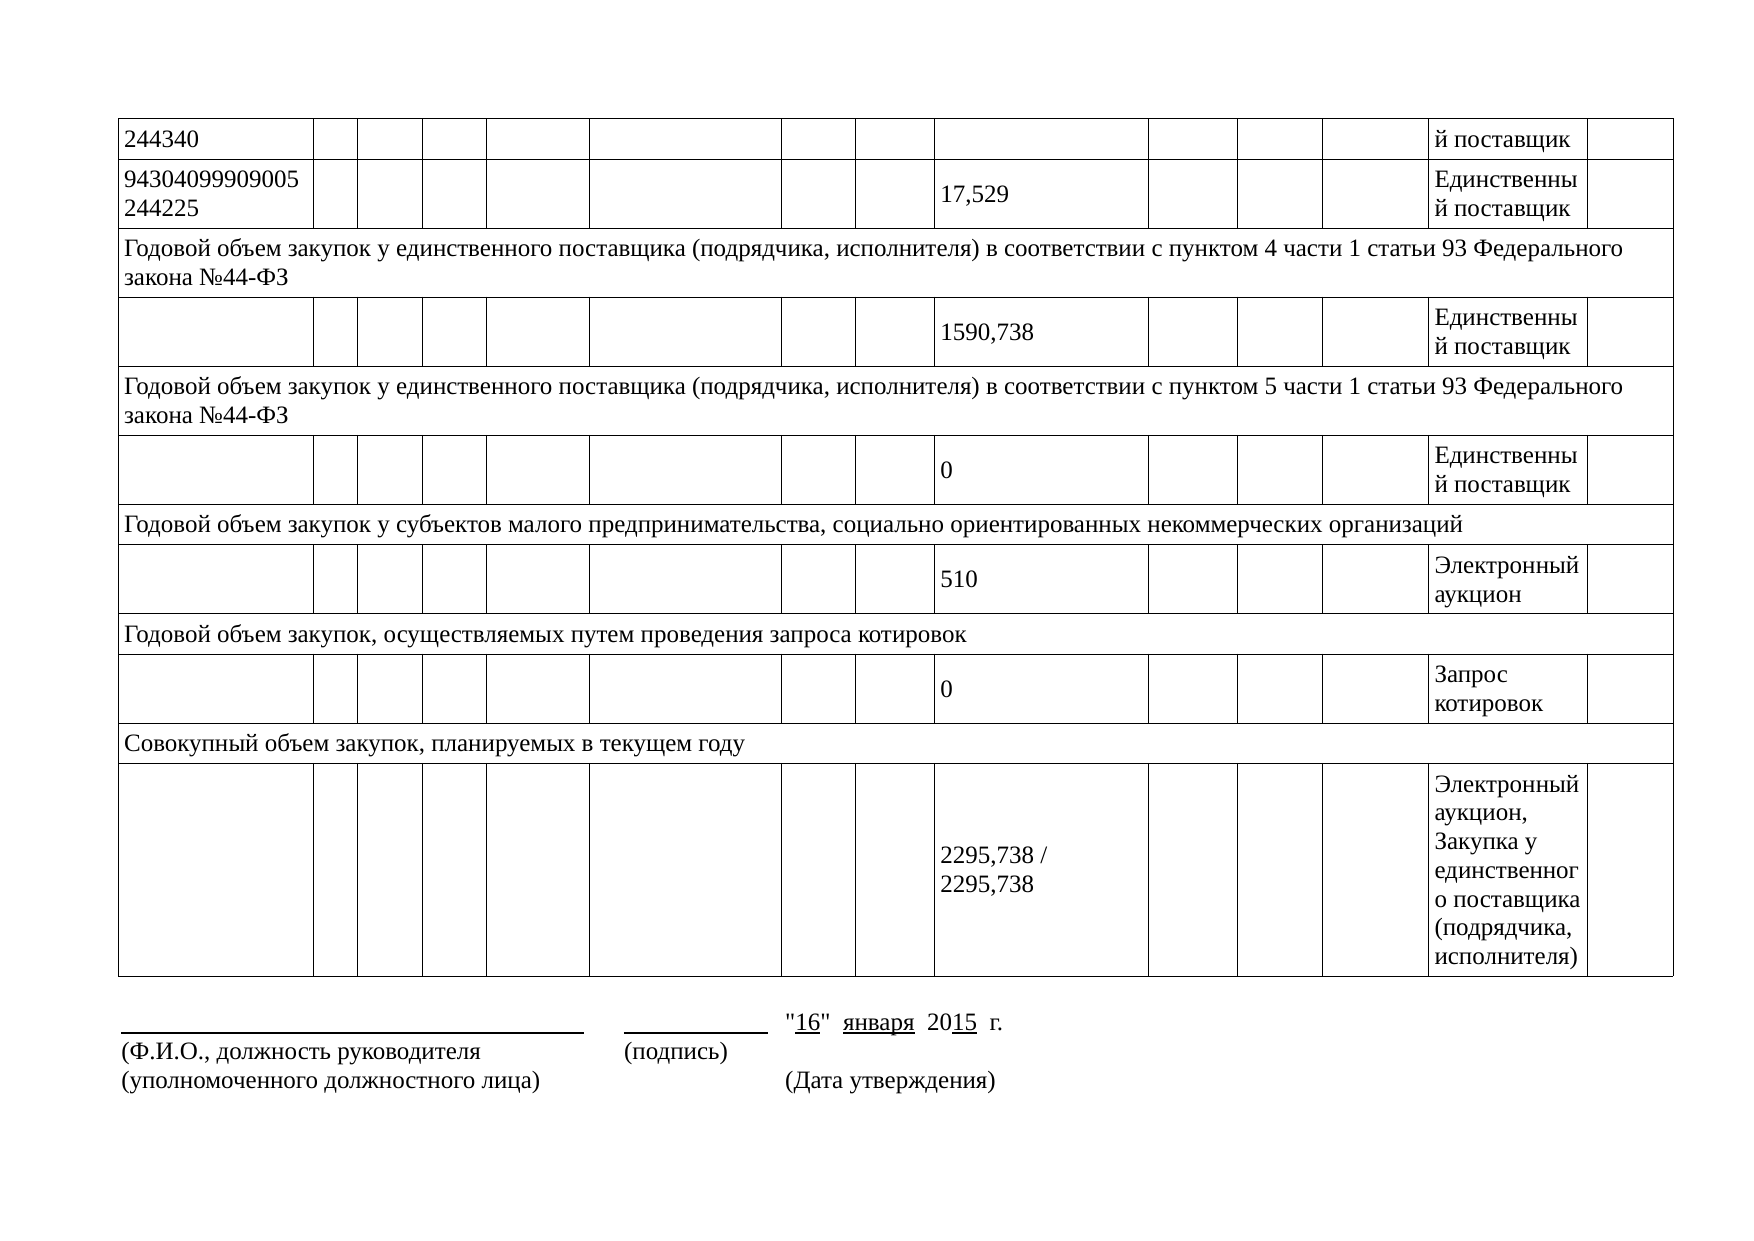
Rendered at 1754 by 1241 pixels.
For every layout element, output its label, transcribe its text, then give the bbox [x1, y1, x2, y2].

table_cell 244340 [119, 119, 313, 158]
table_cell [487, 545, 589, 613]
table_cell [358, 119, 422, 158]
table_cell [1588, 298, 1673, 366]
table_cell [358, 436, 422, 504]
table_cell [314, 119, 357, 158]
table_cell [1149, 764, 1237, 976]
table_cell [314, 655, 357, 722]
table_cell [119, 764, 313, 976]
table_cell [590, 545, 781, 613]
table_cell [358, 298, 422, 366]
table_cell [782, 119, 855, 158]
table_cell Запрос котировок [1429, 655, 1587, 722]
table_cell 0 [935, 436, 1148, 504]
table_cell [119, 298, 313, 366]
table_cell Годовой объем закупок у единственного поставщика (подрядчика, исполнителя) в соответствии с пунктом 4 части 1 статьи 93 Федерального закона №44-ФЗ [119, 229, 1673, 297]
table_cell [1149, 545, 1237, 613]
table_cell [119, 436, 313, 504]
table_cell [1323, 655, 1428, 722]
table_cell [1149, 655, 1237, 722]
table_cell [1238, 119, 1322, 158]
table_cell [487, 436, 589, 504]
table_cell [1238, 545, 1322, 613]
table_cell [358, 545, 422, 613]
table_cell [1588, 655, 1673, 722]
table_cell [423, 764, 486, 976]
table_cell [1149, 436, 1237, 504]
table_header (подпись) [621, 1005, 782, 1097]
table_cell [1323, 545, 1428, 613]
table_cell [856, 436, 934, 504]
table_cell [314, 298, 357, 366]
table_cell й поставщик [1429, 119, 1587, 158]
table_cell Электронный аукцион, Закупка у единственного поставщика (подрядчика, исполнителя) [1429, 764, 1587, 976]
table_cell [1238, 298, 1322, 366]
table_cell Единственный поставщик [1429, 298, 1587, 366]
table_cell [782, 160, 855, 227]
table_cell [1588, 764, 1673, 976]
table_cell [590, 119, 781, 158]
table_cell [782, 545, 855, 613]
table_cell [590, 764, 781, 976]
table_cell [423, 160, 486, 227]
table_cell [358, 764, 422, 976]
table_cell [856, 298, 934, 366]
table_cell [1238, 655, 1322, 722]
table_cell [1238, 160, 1322, 227]
table_cell 510 [935, 545, 1148, 613]
table_cell [314, 160, 357, 227]
table_cell 1590,738 [935, 298, 1148, 366]
table_cell [1238, 436, 1322, 504]
table_cell [423, 655, 486, 722]
table_header [600, 1005, 621, 1097]
table_cell [1588, 160, 1673, 227]
table_cell Единственный поставщик [1429, 160, 1587, 227]
table_cell Годовой объем закупок у единственного поставщика (подрядчика, исполнителя) в соответствии с пунктом 5 части 1 статьи 93 Федерального закона №44-ФЗ [119, 367, 1673, 435]
table_cell [782, 436, 855, 504]
table_cell [1323, 119, 1428, 158]
table_cell [1149, 298, 1237, 366]
table_cell [358, 160, 422, 227]
table_cell [782, 764, 855, 976]
table_cell Единственный поставщик [1429, 436, 1587, 504]
table_cell Электронный аукцион [1429, 545, 1587, 613]
table_cell 17,529 [935, 160, 1148, 227]
table_cell [314, 764, 357, 976]
table_cell Совокупный объем закупок, планируемых в текущем году [119, 724, 1673, 763]
table_cell [856, 545, 934, 613]
table_cell [487, 764, 589, 976]
table_cell [1323, 160, 1428, 227]
table_cell [1149, 160, 1237, 227]
table_cell [935, 119, 1148, 158]
table_cell [590, 436, 781, 504]
table_cell 2295,738 / 2295,738 [935, 764, 1148, 976]
table_cell [314, 436, 357, 504]
table_cell Годовой объем закупок у субъектов малого предпринимательства, социально ориентированных некоммерческих организаций [119, 505, 1673, 544]
table_cell [782, 655, 855, 722]
table_cell [487, 655, 589, 722]
table_cell [423, 298, 486, 366]
table_cell [487, 160, 589, 227]
table_cell [590, 655, 781, 722]
table_cell [358, 655, 422, 722]
table_cell [1323, 436, 1428, 504]
table_cell [590, 298, 781, 366]
table_cell [487, 298, 589, 366]
table_cell [119, 655, 313, 722]
table_header "16" января 2015 г. (Дата утверждения) [782, 1005, 1012, 1097]
table_cell [856, 160, 934, 227]
table_cell [590, 160, 781, 227]
table_cell [423, 119, 486, 158]
table_cell [1588, 436, 1673, 504]
table_cell 0 [935, 655, 1148, 722]
table_cell [1323, 764, 1428, 976]
table_cell Годовой объем закупок, осуществляемых путем проведения запроса котировок [119, 614, 1673, 653]
table_cell [1149, 119, 1237, 158]
table_cell [1323, 298, 1428, 366]
table_cell [856, 655, 934, 722]
table_cell [782, 298, 855, 366]
table_cell [119, 545, 313, 613]
table_header [1012, 1005, 1028, 1097]
table_cell [314, 545, 357, 613]
table_cell [1238, 764, 1322, 976]
table_cell 94304099909005244225 [119, 160, 313, 227]
table_cell [487, 119, 589, 158]
table_header (Ф.И.О., должность руководителя (уполномоченного должностного лица) [118, 1005, 599, 1097]
table_cell [856, 119, 934, 158]
table_cell [423, 436, 486, 504]
table_cell [1588, 545, 1673, 613]
table_cell [856, 764, 934, 976]
table_cell [423, 545, 486, 613]
table_cell [1588, 119, 1673, 158]
